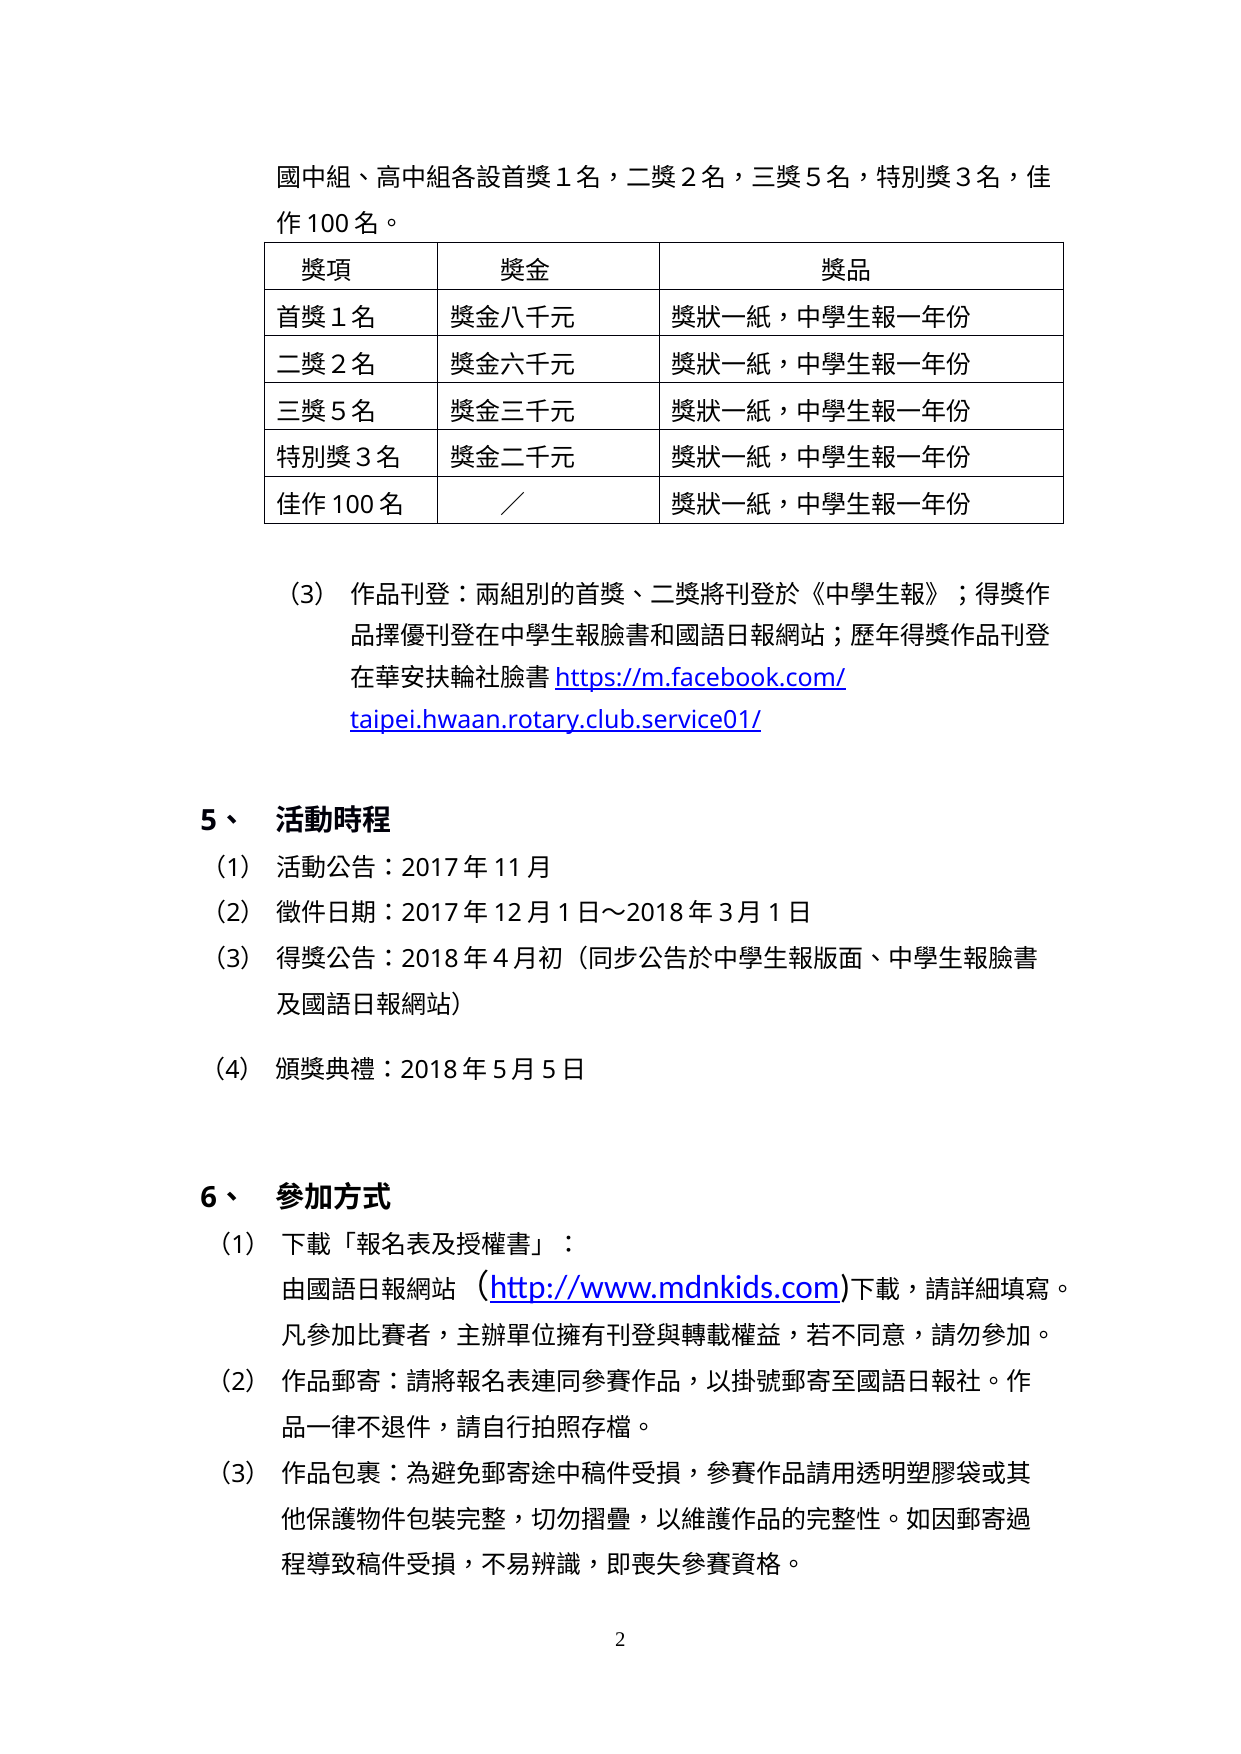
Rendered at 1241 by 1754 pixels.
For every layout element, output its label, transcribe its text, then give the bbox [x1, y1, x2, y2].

list 活動公告：2017年11月 [201, 839, 1053, 885]
list 由國語日報網站（http://www.mdnkids.com)下載，請詳細填寫。凡參加比賽者，主辦單位擁有刊登與轉載權益，若不同意，請勿參加。 [281, 1262, 1053, 1354]
table_header 奬金 [438, 243, 659, 288]
table_header 獎品 [660, 243, 1063, 288]
table_cell 獎金六千元 [438, 336, 659, 382]
table_cell 特別獎３名 [265, 430, 437, 476]
table_cell 獎金二千元 [438, 430, 659, 476]
table_cell 獎金八千元 [438, 290, 659, 335]
table_cell 獎金三千元 [438, 383, 659, 429]
table_cell ／ [438, 477, 659, 523]
table_cell 獎狀一紙，中學生報一年份 [660, 430, 1063, 476]
text 國中組、高中組各設首獎１名，二獎２名，三獎５名，特別獎３名，佳作100名。 [276, 150, 1053, 242]
table_cell 獎狀一紙，中學生報一年份 [660, 290, 1063, 335]
table_cell 獎狀一紙，中學生報一年份 [660, 336, 1063, 382]
table_cell 二獎２名 [265, 336, 437, 382]
list 得獎公告：2018年４月初（同步公告於中學生報版面、中學生報臉書及國語日報網站） [201, 931, 1053, 1023]
table_cell 獎狀一紙，中學生報一年份 [660, 383, 1063, 429]
list 徵件日期：2017年12月1日～2018年3月1日 [201, 885, 1053, 931]
list 作品刊登：兩組別的首獎、二獎將刊登於《中學生報》；得獎作品擇優刊登在中學生報臉書和國語日報網站；歷年得獎作品刊登在華安扶輪社臉書https://m.facebook.com/taipei.hwaan.rotary.club.service01/ [275, 570, 1053, 736]
table_cell 三獎５名 [265, 383, 437, 429]
list 下載「報名表及授權書」： [206, 1216, 1053, 1262]
table_cell 首獎１名 [265, 290, 437, 335]
list 作品郵寄：請將報名表連同參賽作品，以掛號郵寄至國語日報社。作品一律不退件，請自行拍照存檔。 [206, 1354, 1053, 1446]
list 活動時程 [200, 797, 1053, 839]
table_header 獎項 [265, 243, 437, 288]
list 作品包裹：為避免郵寄途中稿件受損，參賽作品請用透明塑膠袋或其他保護物件包裝完整，切勿摺疊，以維護作品的完整性。如因郵寄過程導致稿件受損，不易辨識，即喪失參賽資格。 [206, 1446, 1053, 1583]
list 頒獎典禮：2018年5月5日 [200, 1041, 1053, 1087]
table_cell 佳作100名 [265, 477, 437, 523]
table_cell 獎狀一紙，中學生報一年份 [660, 477, 1063, 523]
list 參加方式 [200, 1171, 1053, 1216]
